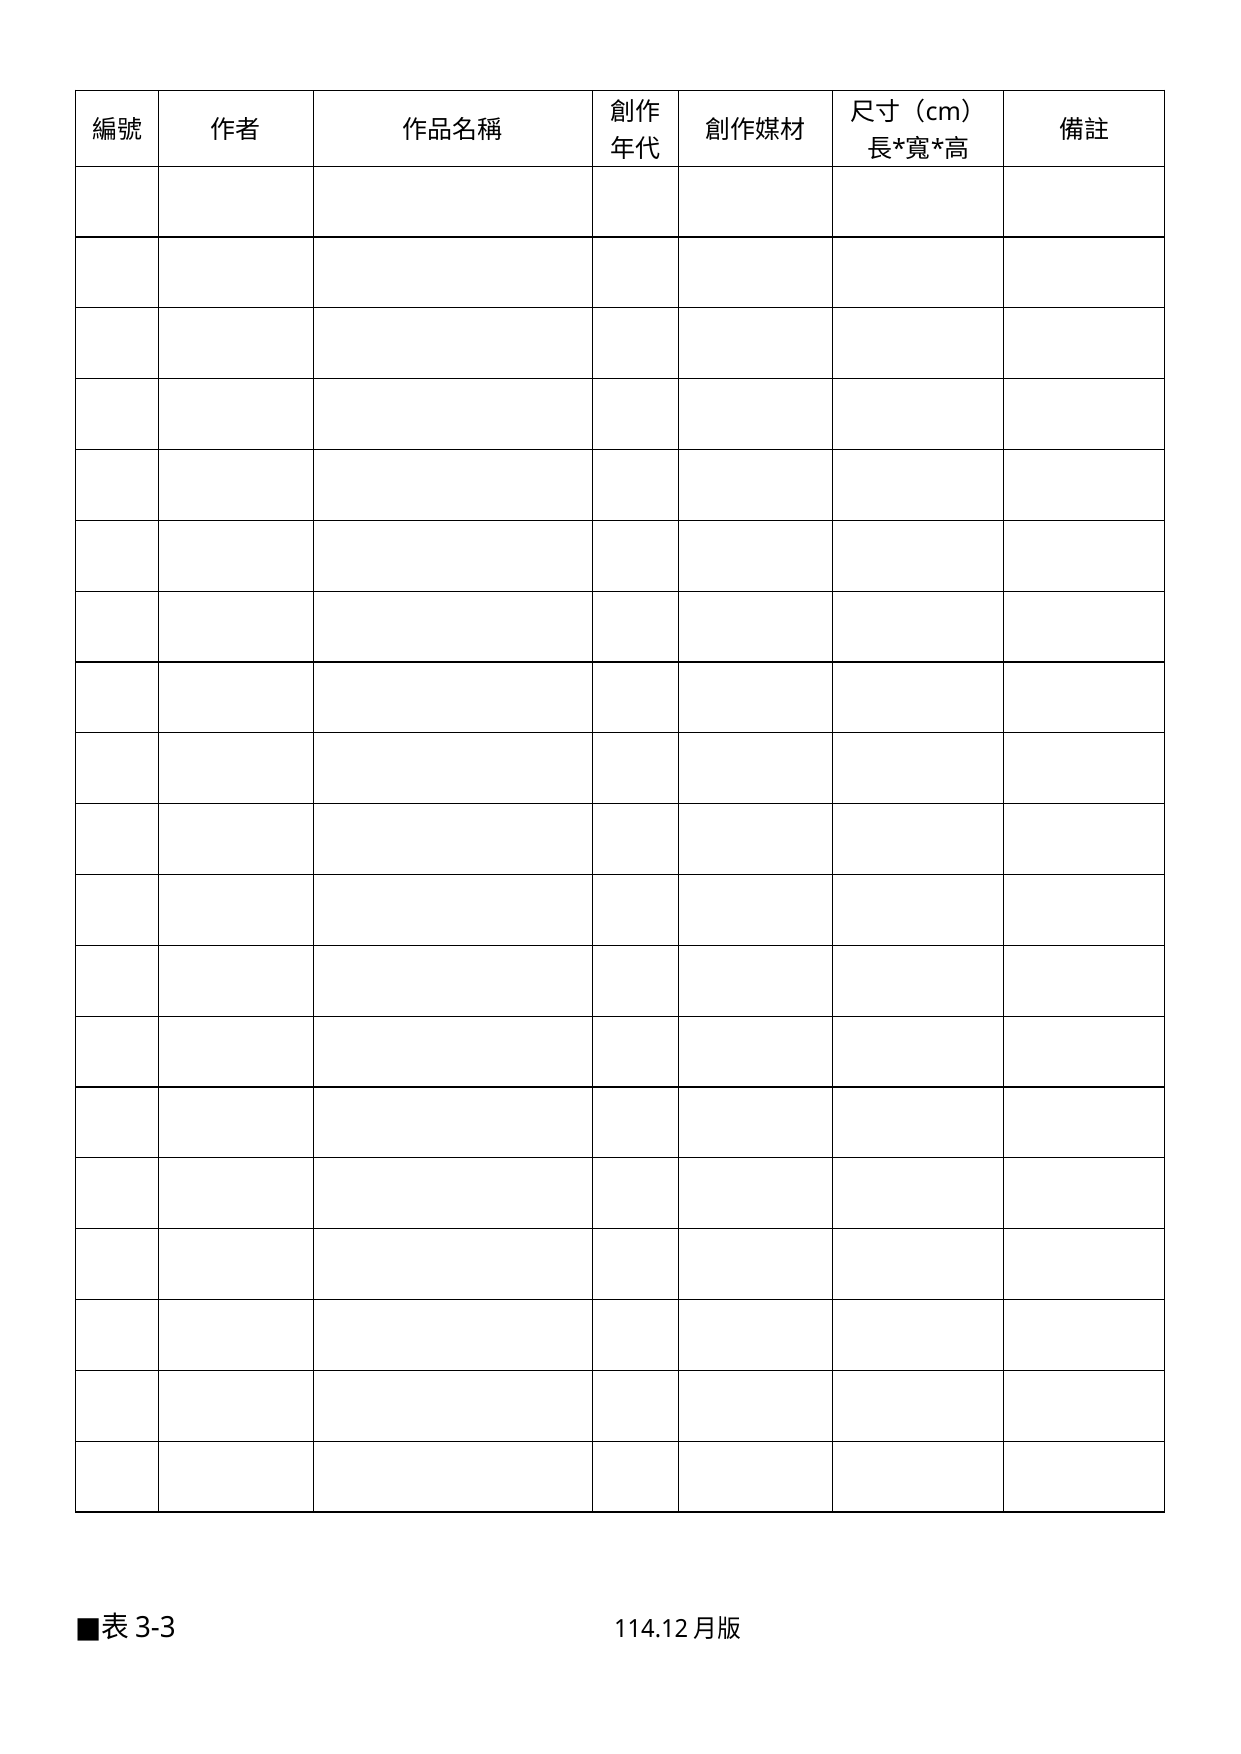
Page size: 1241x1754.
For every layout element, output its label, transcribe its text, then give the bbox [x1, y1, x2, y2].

table_cell [76, 804, 158, 874]
table_cell [679, 1229, 832, 1299]
table_cell [1004, 663, 1164, 732]
table_cell [1004, 1442, 1164, 1511]
table_cell 創作媒材 [679, 91, 832, 166]
table_cell [679, 733, 832, 803]
table_cell [76, 1300, 158, 1370]
table_cell [833, 1300, 1003, 1370]
table_cell [593, 875, 678, 945]
table_cell [159, 946, 313, 1016]
table_cell [593, 1088, 678, 1157]
table_cell [679, 379, 832, 449]
table_cell [159, 167, 313, 236]
table_cell [1004, 1158, 1164, 1228]
table_cell [679, 663, 832, 732]
table_cell [593, 521, 678, 591]
table_cell [314, 733, 592, 803]
table_cell [833, 379, 1003, 449]
table_cell [679, 1158, 832, 1228]
table_cell [159, 308, 313, 378]
table_cell [1004, 167, 1164, 236]
table_cell [1004, 804, 1164, 874]
table_cell [159, 450, 313, 520]
table_cell [833, 663, 1003, 732]
table_cell [314, 167, 592, 236]
table_cell [679, 1371, 832, 1441]
table_cell [593, 1442, 678, 1511]
table_cell [593, 1017, 678, 1086]
table_cell 編號 [76, 91, 158, 166]
table_cell [679, 875, 832, 945]
table_cell [593, 663, 678, 732]
table_cell [1004, 1371, 1164, 1441]
table_cell [833, 308, 1003, 378]
table_cell [593, 1229, 678, 1299]
table_cell [593, 1371, 678, 1441]
table_cell [159, 1442, 313, 1511]
table_cell [833, 521, 1003, 591]
table_cell [833, 1158, 1003, 1228]
table_cell [76, 308, 158, 378]
table_cell [314, 1088, 592, 1157]
table_cell 尺寸（cm） 長*寬*高 [833, 91, 1003, 166]
table_cell [593, 379, 678, 449]
table_cell [593, 1158, 678, 1228]
table_cell [833, 875, 1003, 945]
table_cell [159, 238, 313, 307]
table_cell 作品名稱 [314, 91, 592, 166]
table_cell [314, 875, 592, 945]
table_cell [593, 167, 678, 236]
table_cell [76, 663, 158, 732]
table_cell [159, 1371, 313, 1441]
table_cell [76, 379, 158, 449]
table_cell [593, 238, 678, 307]
table_cell [76, 875, 158, 945]
table_cell [833, 1088, 1003, 1157]
table_cell [314, 238, 592, 307]
table_cell [593, 308, 678, 378]
table_cell [159, 804, 313, 874]
table_cell [159, 592, 313, 661]
table_cell [679, 592, 832, 661]
table_cell [76, 1229, 158, 1299]
table_cell [593, 804, 678, 874]
table_cell [833, 1442, 1003, 1511]
table_cell [76, 1371, 158, 1441]
table_cell 創作年代 [593, 91, 678, 166]
table_cell [1004, 1088, 1164, 1157]
table_cell 備註 [1004, 91, 1164, 166]
table_cell 作者 [159, 91, 313, 166]
table_cell [314, 946, 592, 1016]
table_cell [833, 946, 1003, 1016]
table_cell [314, 1371, 592, 1441]
table_cell [76, 238, 158, 307]
table_cell [679, 521, 832, 591]
table_cell [679, 1088, 832, 1157]
table_cell [159, 521, 313, 591]
table_cell [159, 733, 313, 803]
table_cell [833, 1017, 1003, 1086]
table_cell [159, 663, 313, 732]
table_cell [833, 167, 1003, 236]
table_cell [833, 450, 1003, 520]
table_cell [679, 308, 832, 378]
table_cell [314, 379, 592, 449]
table_cell [833, 804, 1003, 874]
table_cell [679, 167, 832, 236]
table_cell [833, 733, 1003, 803]
table_cell [1004, 733, 1164, 803]
table_cell [314, 804, 592, 874]
table_cell [679, 450, 832, 520]
table_cell [1004, 1229, 1164, 1299]
table_cell [76, 1017, 158, 1086]
table_cell [593, 1300, 678, 1370]
table_cell [1004, 592, 1164, 661]
table_cell [833, 592, 1003, 661]
table_cell [593, 733, 678, 803]
table_cell [1004, 1300, 1164, 1370]
table_cell [159, 1088, 313, 1157]
table_cell [833, 1229, 1003, 1299]
table_cell [76, 946, 158, 1016]
table_cell [1004, 1017, 1164, 1086]
table_cell [76, 1088, 158, 1157]
table_cell [159, 1017, 313, 1086]
table_cell [76, 592, 158, 661]
table_cell [314, 1158, 592, 1228]
table_cell [159, 1229, 313, 1299]
table_cell [679, 1442, 832, 1511]
table_cell [314, 450, 592, 520]
table_cell [1004, 946, 1164, 1016]
table_cell [1004, 379, 1164, 449]
table_cell [679, 238, 832, 307]
table_cell [593, 946, 678, 1016]
table_cell [314, 663, 592, 732]
table_cell [833, 238, 1003, 307]
table_cell [314, 592, 592, 661]
table_cell [593, 450, 678, 520]
table_cell [76, 521, 158, 591]
table_cell [76, 1442, 158, 1511]
table_cell [159, 1158, 313, 1228]
table_cell [679, 946, 832, 1016]
table_cell [76, 1158, 158, 1228]
table_cell [76, 450, 158, 520]
table_cell [76, 167, 158, 236]
table_cell [159, 379, 313, 449]
table_cell [314, 521, 592, 591]
table_cell [314, 1229, 592, 1299]
table_cell [159, 1300, 313, 1370]
table_cell [1004, 308, 1164, 378]
table_cell [314, 308, 592, 378]
table_cell [1004, 521, 1164, 591]
table_cell [1004, 450, 1164, 520]
table_cell [593, 592, 678, 661]
table_cell [1004, 238, 1164, 307]
table_cell [833, 1371, 1003, 1441]
table_cell [679, 1017, 832, 1086]
table_cell [1004, 875, 1164, 945]
table_cell [314, 1017, 592, 1086]
table_cell [314, 1442, 592, 1511]
table_cell [76, 733, 158, 803]
table_cell [679, 1300, 832, 1370]
table_cell [679, 804, 832, 874]
text ■表3-3 114.12月版 [75, 1587, 1165, 1662]
table_cell [314, 1300, 592, 1370]
table_cell [159, 875, 313, 945]
